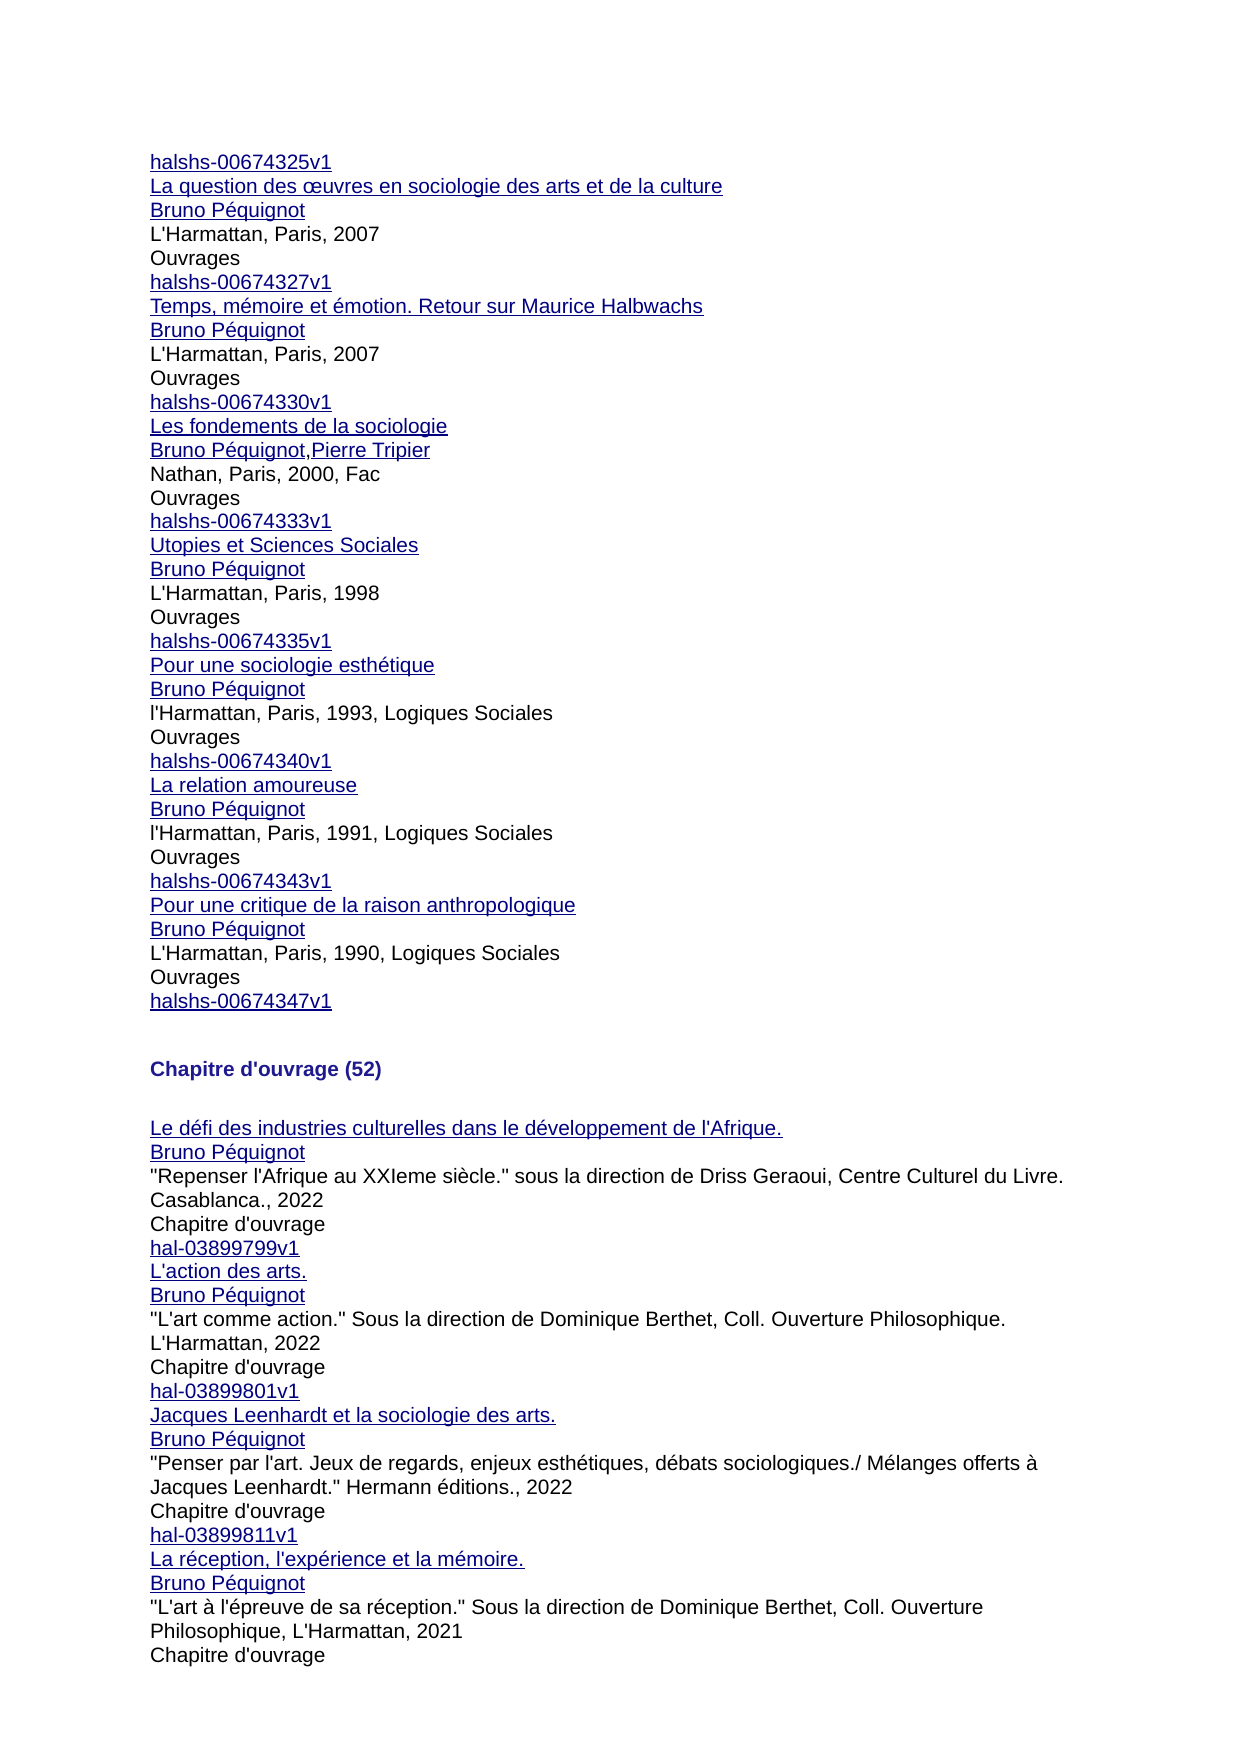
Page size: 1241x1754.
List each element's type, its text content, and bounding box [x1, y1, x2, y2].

table_cell Pour une sociologie esthétique Bruno Péquignot l'Harmattan, Paris, 1993, Logiques Sociales Ouvrages halshs-00674340v1 [150, 653, 1090, 773]
table_cell La réception, l'expérience et la mémoire. Bruno Péquignot "L'art à l'épreuve de sa réception." Sous la direction de Dominique Berthet, Coll. Ouverture Philosophique, L'Harmattan, 2021 Chapitre d'ouvrage [150, 1547, 1090, 1667]
table_cell L'action des arts. Bruno Péquignot "L'art comme action." Sous la direction de Dominique Berthet, Coll. Ouverture Philosophique. L'Harmattan, 2022 Chapitre d'ouvrage hal-03899801v1 [150, 1259, 1090, 1403]
table_cell La relation amoureuse Bruno Péquignot l'Harmattan, Paris, 1991, Logiques Sociales Ouvrages halshs-00674343v1 [150, 773, 1090, 893]
table_cell Pour une critique de la raison anthropologique Bruno Péquignot L'Harmattan, Paris, 1990, Logiques Sociales Ouvrages halshs-00674347v1 [150, 893, 1090, 1012]
table_cell halshs-00674325v1 [150, 150, 1090, 174]
table_cell Temps, mémoire et émotion. Retour sur Maurice Halbwachs Bruno Péquignot L'Harmattan, Paris, 2007 Ouvrages halshs-00674330v1 [150, 294, 1090, 413]
subtitle Chapitre d'ouvrage (52) [150, 1057, 1090, 1081]
table_cell Jacques Leenhardt et la sociologie des arts. Bruno Péquignot "Penser par l'art. Jeux de regards, enjeux esthétiques, débats sociologiques./ Mélanges offerts à Jacques Leenhardt." Hermann éditions., 2022 Chapitre d'ouvrage hal-03899811v1 [150, 1403, 1090, 1547]
table_header Le défi des industries culturelles dans le développement de l'Afrique. Bruno Péquignot "Repenser l'Afrique au XXIeme siècle." sous la direction de Driss Geraoui, Centre Culturel du Livre. Casablanca., 2022 Chapitre d'ouvrage hal-03899799v1 [150, 1116, 1090, 1259]
table_cell Utopies et Sciences Sociales Bruno Péquignot L'Harmattan, Paris, 1998 Ouvrages halshs-00674335v1 [150, 533, 1090, 653]
table_cell Les fondements de la sociologie Bruno Péquignot,Pierre Tripier Nathan, Paris, 2000, Fac Ouvrages halshs-00674333v1 [150, 414, 1090, 533]
table_cell La question des œuvres en sociologie des arts et de la culture Bruno Péquignot L'Harmattan, Paris, 2007 Ouvrages halshs-00674327v1 [150, 174, 1090, 294]
